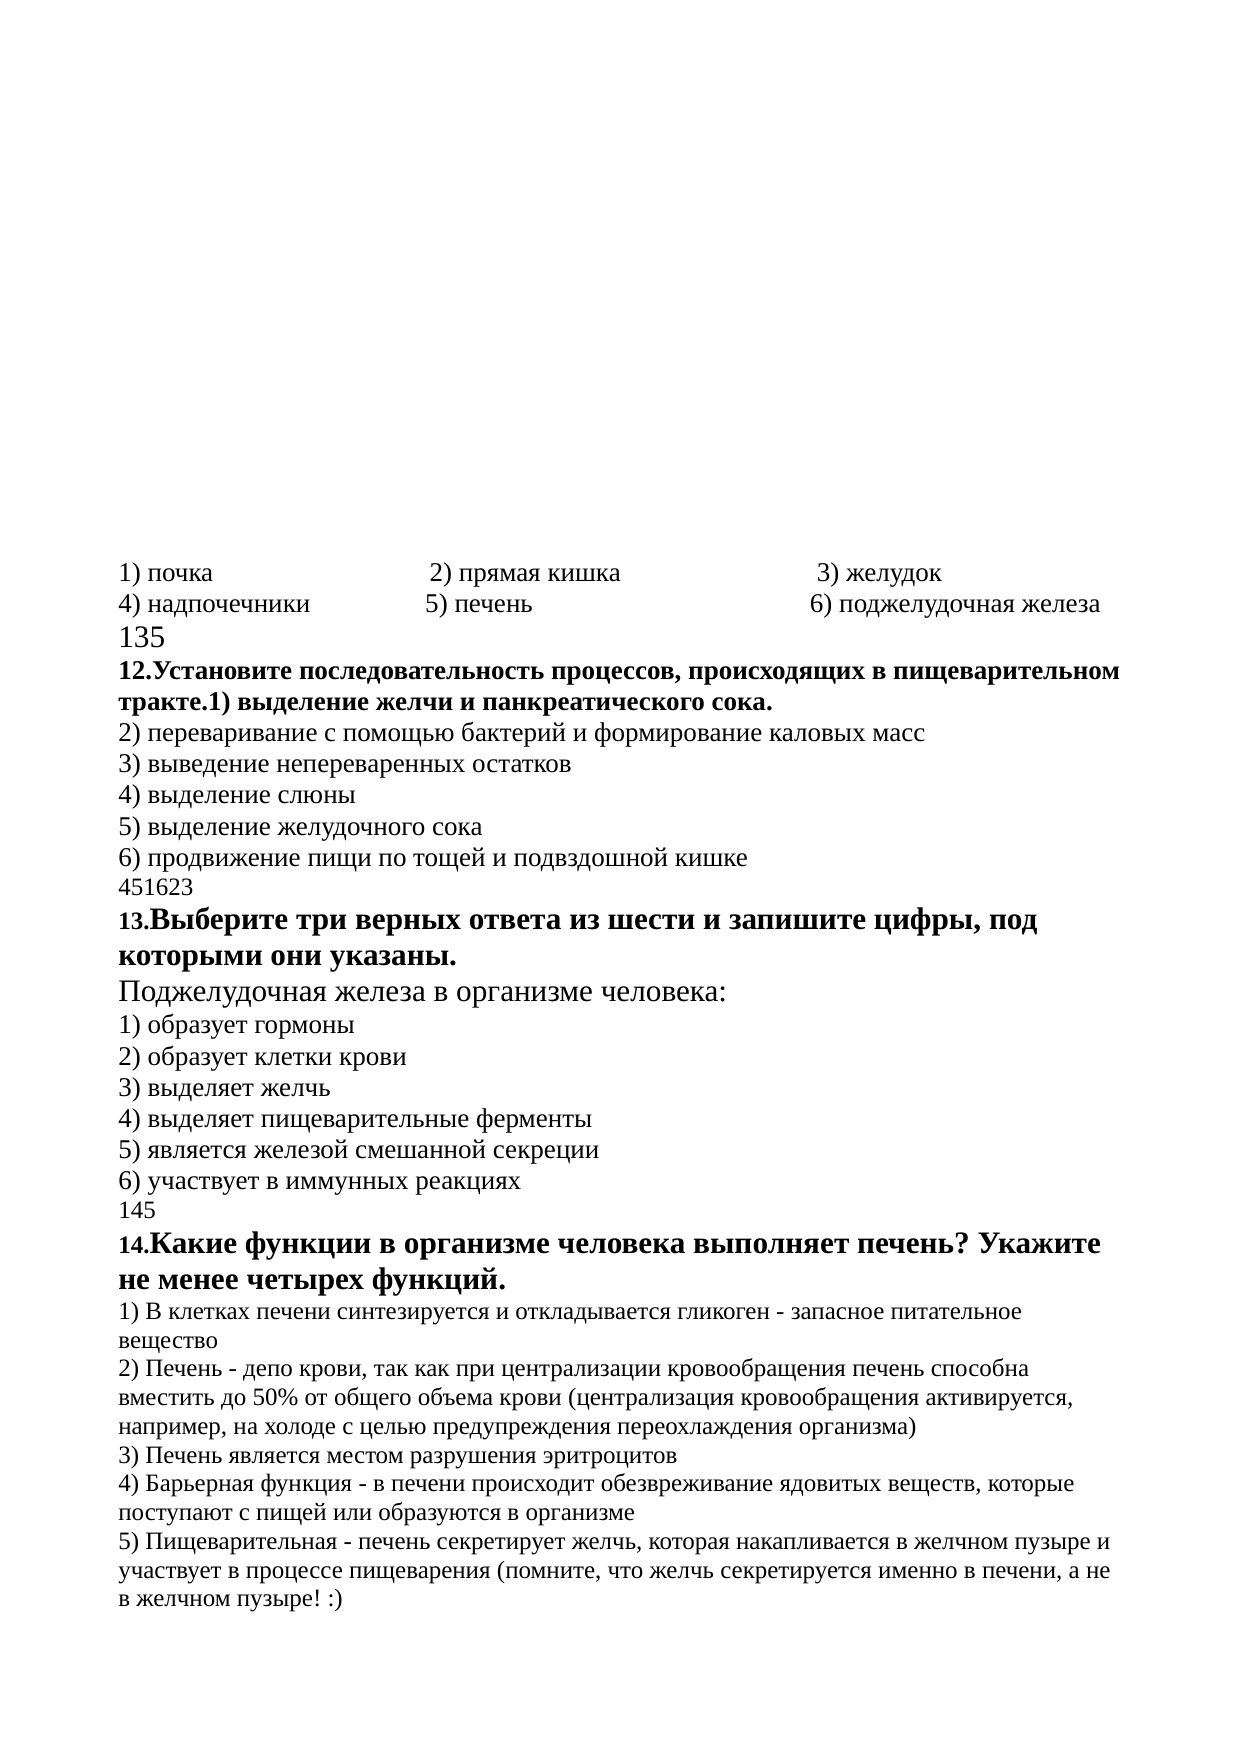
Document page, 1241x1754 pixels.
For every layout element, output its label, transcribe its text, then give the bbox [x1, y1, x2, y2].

text 12.Установите последовательность процессов, происходящих в пищеварительном тракте.1) выделение желчи и панкреатического сока. 2) переваривание с помощью бактерий и формирование каловых масс 3) выведение непереваренных остатков 4) выделение слюны 5) выделение желудочного сока 6) продвижение пищи по тощей и подвздошной кишке [118, 654, 1122, 872]
text 1) образует гормоны 2) образует клетки крови 3) выделяет желчь 4) выделяет пищеварительные ферменты 5) является железой смешанной секреции 6) участвует в иммунных реакциях [118, 1008, 1122, 1195]
text 135 [118, 618, 1122, 654]
text 451623 13.Выберите три верных ответа из шести и запишите цифры, под которыми они указаны. Поджелудочная железа в организме человека: [118, 872, 1122, 1008]
text 145 [118, 1195, 1122, 1224]
text 14.Какие функции в организме человека выполняет печень? Укажите не менее четырех функций. 1) В клетках печени синтезируется и откладывается гликоген - запасное питательное вещество 2) Печень - депо крови, так как при централизации кровообращения печень способна вместить до 50% от общего объема крови (централизация кровообращения активируется, например, на холоде с целью предупреждения переохлаждения организма) 3) Печень является местом разрушения эритроцитов 4) Барьерная функция - в печени происходит обезвреживание ядовитых веществ, которые поступают с пищей или образуются в организме 5) Пищеварительная - печень секретирует желчь, которая накапливается в желчном пузыре и участвует в процессе пищеварения (помните, что желчь секретируется именно в печени, а не в желчном пузыре! :) [118, 1224, 1122, 1612]
text 1) почка 2) прямая кишка 3) желудок 4) надпочечники 5) печень 6) поджелудочная железа [118, 556, 1122, 618]
